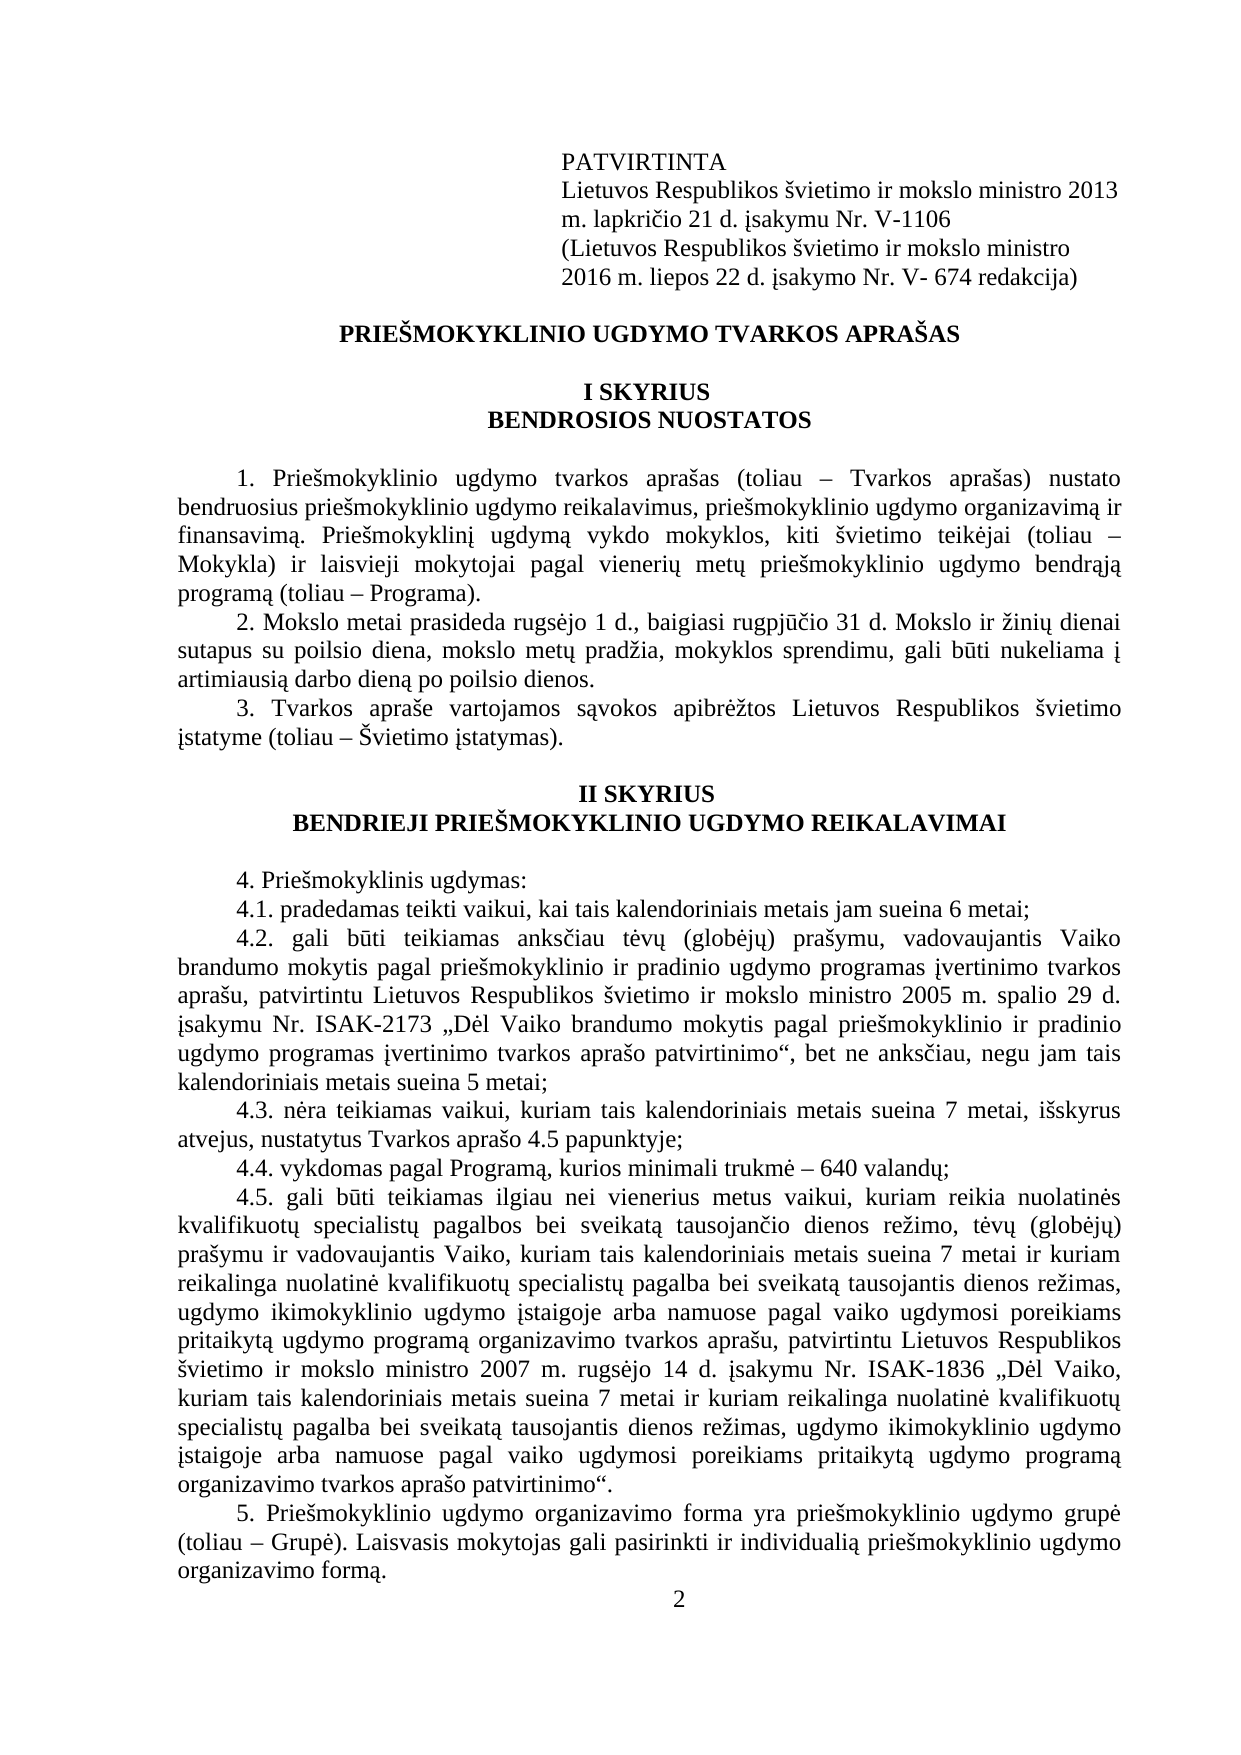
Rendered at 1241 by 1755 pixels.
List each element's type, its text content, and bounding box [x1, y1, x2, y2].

text (Lietuvos Respublikos švietimo ir mokslo ministro 2016 m. liepos 22 d. įsakymo Nr. V- 674 redakcija) [561, 233, 1122, 291]
text 5. Priešmokyklinio ugdymo organizavimo forma yra priešmokyklinio ugdymo grupė (toliau – Grupė). Laisvasis mokytojas gali pasirinkti ir individualią priešmokyklinio ugdymo organizavimo formą. [177, 1498, 1122, 1584]
text 1. Priešmokyklinio ugdymo tvarkos aprašas (toliau – Tvarkos aprašas) nustato bendruosius priešmokyklinio ugdymo reikalavimus, priešmokyklinio ugdymo organizavimą ir finansavimą. Priešmokyklinį ugdymą vykdo mokyklos, kiti švietimo teikėjai (toliau – Mokykla) ir laisvieji mokytojai pagal vienerių metų priešmokyklinio ugdymo bendrąją programą (toliau – Programa). [177, 463, 1122, 607]
text BENDROSIOS NUOSTATOS [177, 406, 1122, 434]
text PRIEŠMOKYKLINIO UGDYMO TVARKOS APRAŠAS [177, 319, 1122, 348]
text 2 [177, 1584, 1122, 1613]
text 4.2. gali būti teikiamas anksčiau tėvų (globėjų) prašymu, vadovaujantis Vaiko brandumo mokytis pagal priešmokyklinio ir pradinio ugdymo programas įvertinimo tvarkos aprašu, patvirtintu Lietuvos Respublikos švietimo ir mokslo ministro 2005 m. spalio 29 d. įsakymu Nr. ISAK-2173 „Dėl Vaiko brandumo mokytis pagal priešmokyklinio ir pradinio ugdymo programas įvertinimo tvarkos aprašo patvirtinimo“, bet ne anksčiau, negu jam tais kalendoriniais metais sueina 5 metai; [177, 923, 1122, 1096]
text II SKYRIUS [177, 779, 1122, 808]
text 4.3. nėra teikiamas vaikui, kuriam tais kalendoriniais metais sueina 7 metai, išskyrus atvejus, nustatytus Tvarkos aprašo 4.5 papunktyje; [177, 1096, 1122, 1153]
text 4.1. pradedamas teikti vaikui, kai tais kalendoriniais metais jam sueina 6 metai; [177, 894, 1122, 923]
text 2. Mokslo metai prasideda rugsėjo 1 d., baigiasi rugpjūčio 31 d. Mokslo ir žinių dienai sutapus su poilsio diena, mokslo metų pradžia, mokyklos sprendimu, gali būti nukeliama į artimiausią darbo dieną po poilsio dienos. [177, 607, 1122, 693]
text 4. Priešmokyklinis ugdymas: [177, 866, 1122, 894]
text Lietuvos Respublikos švietimo ir mokslo ministro 2013 m. lapkričio 21 d. įsakymu Nr. V-1106 [561, 176, 1122, 233]
text PATVIRTINTA [561, 147, 1122, 176]
text 4.5. gali būti teikiamas ilgiau nei vienerius metus vaikui, kuriam reikia nuolatinės kvalifikuotų specialistų pagalbos bei sveikatą tausojančio dienos režimo, tėvų (globėjų) prašymu ir vadovaujantis Vaiko, kuriam tais kalendoriniais metais sueina 7 metai ir kuriam reikalinga nuolatinė kvalifikuotų specialistų pagalba bei sveikatą tausojantis dienos režimas, ugdymo ikimokyklinio ugdymo įstaigoje arba namuose pagal vaiko ugdymosi poreikiams pritaikytą ugdymo programą organizavimo tvarkos aprašu, patvirtintu Lietuvos Respublikos švietimo ir mokslo ministro 2007 m. rugsėjo 14 d. įsakymu Nr. ISAK-1836 „Dėl Vaiko, kuriam tais kalendoriniais metais sueina 7 metai ir kuriam reikalinga nuolatinė kvalifikuotų specialistų pagalba bei sveikatą tausojantis dienos režimas, ugdymo ikimokyklinio ugdymo įstaigoje arba namuose pagal vaiko ugdymosi poreikiams pritaikytą ugdymo programą organizavimo tvarkos aprašo patvirtinimo“. [177, 1182, 1122, 1498]
text 4.4. vykdomas pagal Programą, kurios minimali trukmė – 640 valandų; [177, 1153, 1122, 1182]
text BENDRIEJI PRIEŠMOKYKLINIO UGDYMO REIKALAVIMAI [177, 808, 1122, 837]
text 3. Tvarkos apraše vartojamos sąvokos apibrėžtos Lietuvos Respublikos švietimo įstatyme (toliau – Švietimo įstatymas). [177, 693, 1122, 751]
text I SKYRIUS [177, 377, 1122, 406]
